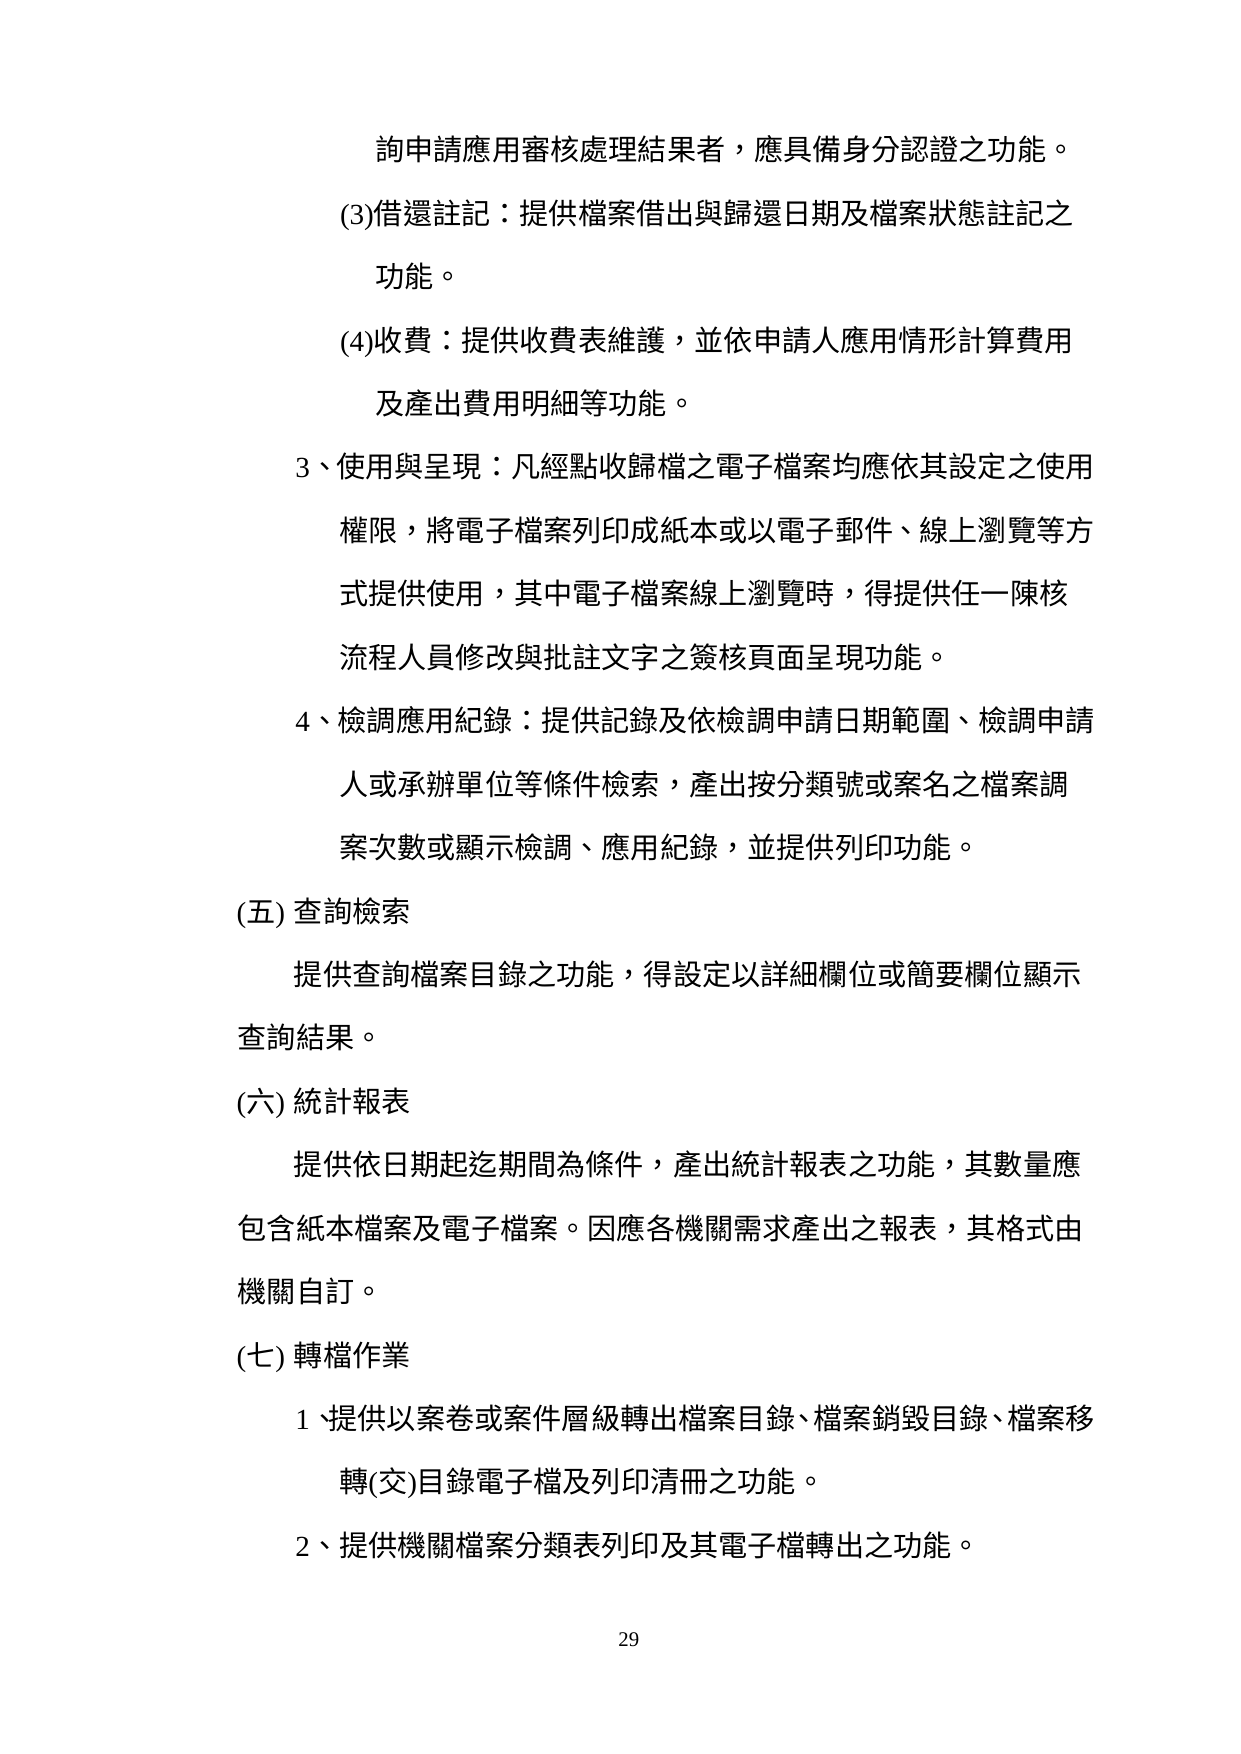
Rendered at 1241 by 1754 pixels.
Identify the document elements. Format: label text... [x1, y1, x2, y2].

list 查詢檢索 [236, 888, 1094, 930]
text 3、使用與呈現：凡經點收歸檔之電子檔案均應依其設定之使用權限，將電子檔案列印成紙本或以電子郵件、線上瀏覽等方式提供使用，其中電子檔案線上瀏覽時，得提供任一陳核流程人員修改與批註文字之簽核頁面呈現功能。 [295, 444, 1094, 677]
text (4)收費：提供收費表維護，並依申請人應用情形計算費用及產出費用明細等功能。 [340, 317, 1094, 423]
text 提供查詢檔案目錄之功能，得設定以詳細欄位或簡要欄位顯示查詢結果。 [237, 952, 1094, 1057]
text 提供依日期起迄期間為條件，產出統計報表之功能，其數量應包含紙本檔案及電子檔案。因應各機關需求產出之報表，其格式由機關自訂。 [237, 1142, 1094, 1311]
list 統計報表 [236, 1078, 1094, 1121]
list 轉檔作業 [236, 1332, 1094, 1374]
text 2、提供機關檔案分類表列印及其電子檔轉出之功能。 [295, 1522, 1094, 1565]
text 詢申請應用審核處理結果者，應具備身分認證之功能。 [340, 127, 1094, 169]
text (3)借還註記：提供檔案借出與歸還日期及檔案狀態註記之功能。 [340, 190, 1094, 296]
text 4、檢調應用紀錄：提供記錄及依檢調申請日期範圍、檢調申請人或承辦單位等條件檢索，產出按分類號或案名之檔案調案次數或顯示檢調、應用紀錄，並提供列印功能。 [295, 698, 1094, 867]
text 1、提供以案卷或案件層級轉出檔案目錄、檔案銷毀目錄、檔案移轉(交)目錄電子檔及列印清冊之功能。 [295, 1396, 1094, 1501]
